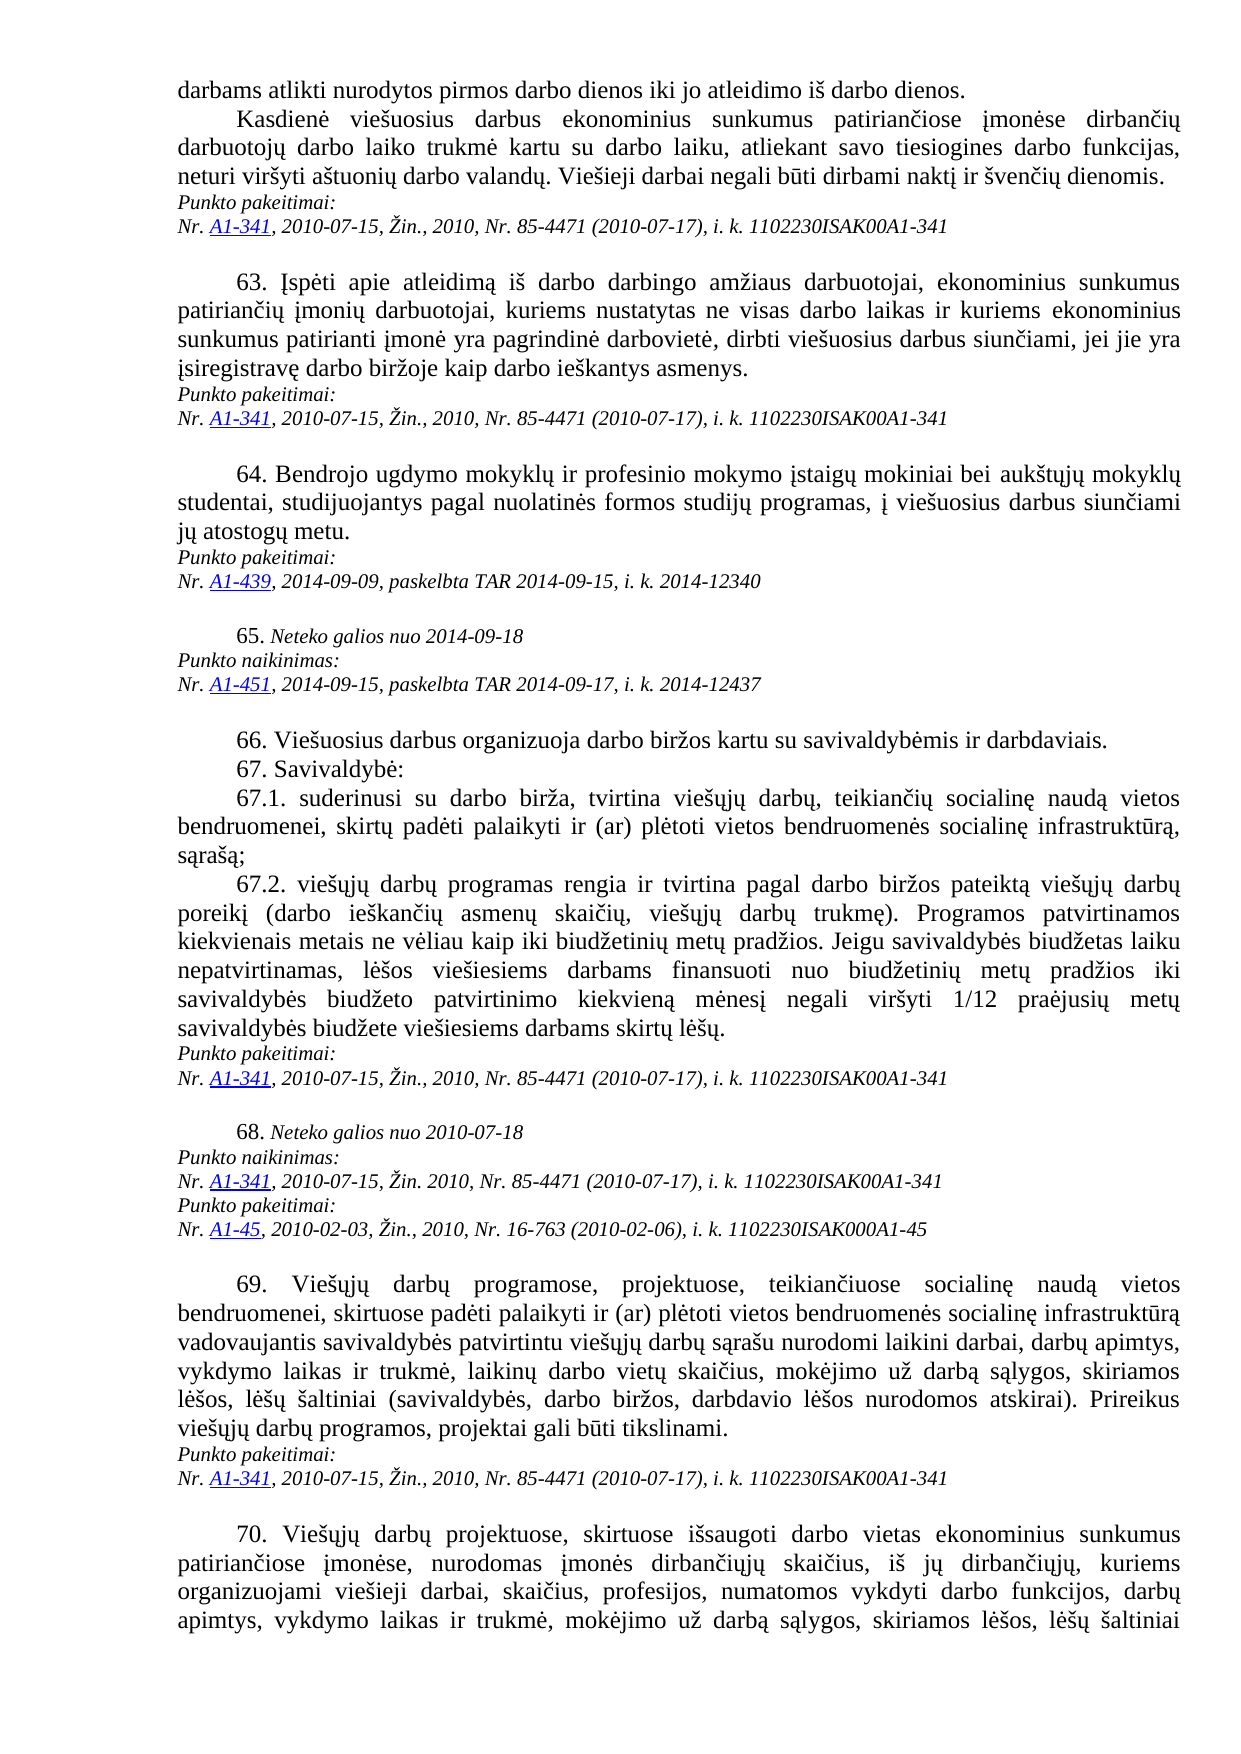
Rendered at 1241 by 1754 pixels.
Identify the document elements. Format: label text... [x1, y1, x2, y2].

text Nr. A1-341, 2010-07-15, Žin., 2010, Nr. 85-4471 (2010-07-17), i. k. 1102230ISAK00A1-341 [177, 1065, 1181, 1089]
text Nr. A1-341, 2010-07-15, Žin., 2010, Nr. 85-4471 (2010-07-17), i. k. 1102230ISAK00A1-341 [177, 406, 1181, 430]
text 64. Bendrojo ugdymo mokyklų ir profesinio mokymo įstaigų mokiniai bei aukštųjų mokyklų studentai, studijuojantys pagal nuolatinės formos studijų programas, į viešuosius darbus siunčiami jų atostogų metu. [177, 459, 1181, 545]
text Punkto pakeitimai: [177, 382, 1181, 406]
text 70. Viešųjų darbų projektuose, skirtuose išsaugoti darbo vietas ekonominius sunkumus patiriančiose įmonėse, nurodomas įmonės dirbančiųjų skaičius, iš jų dirbančiųjų, kuriems organizuojami viešieji darbai, skaičius, profesijos, numatomos vykdyti darbo funkcijos, darbų apimtys, vykdymo laikas ir trukmė, mokėjimo už darbą sąlygos, skiriamos lėšos, lėšų šaltiniai [177, 1519, 1181, 1634]
text 67.1. suderinusi su darbo birža, tvirtina viešųjų darbų, teikiančių socialinę naudą vietos bendruomenei, skirtų padėti palaikyti ir (ar) plėtoti vietos bendruomenės socialinę infrastruktūrą, sąrašą; [177, 783, 1181, 869]
text Nr. A1-341, 2010-07-15, Žin., 2010, Nr. 85-4471 (2010-07-17), i. k. 1102230ISAK00A1-341 [177, 214, 1181, 238]
text Nr. A1-451, 2014-09-15, paskelbta TAR 2014-09-17, i. k. 2014-12437 [177, 672, 1181, 696]
text 65. Neteko galios nuo 2014-09-18 [177, 622, 1181, 648]
text darbams atlikti nurodytos pirmos darbo dienos iki jo atleidimo iš darbo dienos. [177, 75, 1181, 104]
text 66. Viešuosius darbus organizuoja darbo biržos kartu su savivaldybėmis ir darbdaviais. [177, 725, 1181, 754]
text Punkto pakeitimai: [177, 1041, 1181, 1065]
text 67. Savivaldybė: [177, 754, 1181, 783]
text 63. Įspėti apie atleidimą iš darbo darbingo amžiaus darbuotojai, ekonominius sunkumus patiriančių įmonių darbuotojai, kuriems nustatytas ne visas darbo laikas ir kuriems ekonominius sunkumus patirianti įmonė yra pagrindinė darbovietė, dirbti viešuosius darbus siunčiami, jei jie yra įsiregistravę darbo biržoje kaip darbo ieškantys asmenys. [177, 267, 1181, 382]
text 69. Viešųjų darbų programose, projektuose, teikiančiuose socialinę naudą vietos bendruomenei, skirtuose padėti palaikyti ir (ar) plėtoti vietos bendruomenės socialinę infrastruktūrą vadovaujantis savivaldybės patvirtintu viešųjų darbų sąrašu nurodomi laikini darbai, darbų apimtys, vykdymo laikas ir trukmė, laikinų darbo vietų skaičius, mokėjimo už darbą sąlygos, skiriamos lėšos, lėšų šaltiniai (savivaldybės, darbo biržos, darbdavio lėšos nurodomos atskirai). Prireikus viešųjų darbų programos, projektai gali būti tikslinami. [177, 1269, 1181, 1442]
text Kasdienė viešuosius darbus ekonominius sunkumus patiriančiose įmonėse dirbančių darbuotojų darbo laiko trukmė kartu su darbo laiku, atliekant savo tiesiogines darbo funkcijas, neturi viršyti aštuonių darbo valandų. Viešieji darbai negali būti dirbami naktį ir švenčių dienomis. [177, 104, 1181, 190]
text Punkto pakeitimai: [177, 545, 1181, 569]
text Punkto naikinimas: [177, 648, 1181, 672]
text Nr. A1-341, 2010-07-15, Žin. 2010, Nr. 85-4471 (2010-07-17), i. k. 1102230ISAK00A1-341 [177, 1169, 1181, 1193]
text Punkto naikinimas: [177, 1144, 1181, 1169]
text Punkto pakeitimai: [177, 1193, 1181, 1217]
text 67.2. viešųjų darbų programas rengia ir tvirtina pagal darbo biržos pateiktą viešųjų darbų poreikį (darbo ieškančių asmenų skaičių, viešųjų darbų trukmę). Programos patvirtinamos kiekvienais metais ne vėliau kaip iki biudžetinių metų pradžios. Jeigu savivaldybės biudžetas laiku nepatvirtinamas, lėšos viešiesiems darbams finansuoti nuo biudžetinių metų pradžios iki savivaldybės biudžeto patvirtinimo kiekvieną mėnesį negali viršyti 1/12 praėjusių metų savivaldybės biudžete viešiesiems darbams skirtų lėšų. [177, 869, 1181, 1041]
text Nr. A1-439, 2014-09-09, paskelbta TAR 2014-09-15, i. k. 2014-12340 [177, 569, 1181, 593]
text 68. Neteko galios nuo 2010-07-18 [177, 1118, 1181, 1144]
text Punkto pakeitimai: [177, 190, 1181, 214]
text Punkto pakeitimai: [177, 1442, 1181, 1466]
text Nr. A1-45, 2010-02-03, Žin., 2010, Nr. 16-763 (2010-02-06), i. k. 1102230ISAK000A1-45 [177, 1217, 1181, 1241]
text Nr. A1-341, 2010-07-15, Žin., 2010, Nr. 85-4471 (2010-07-17), i. k. 1102230ISAK00A1-341 [177, 1466, 1181, 1490]
